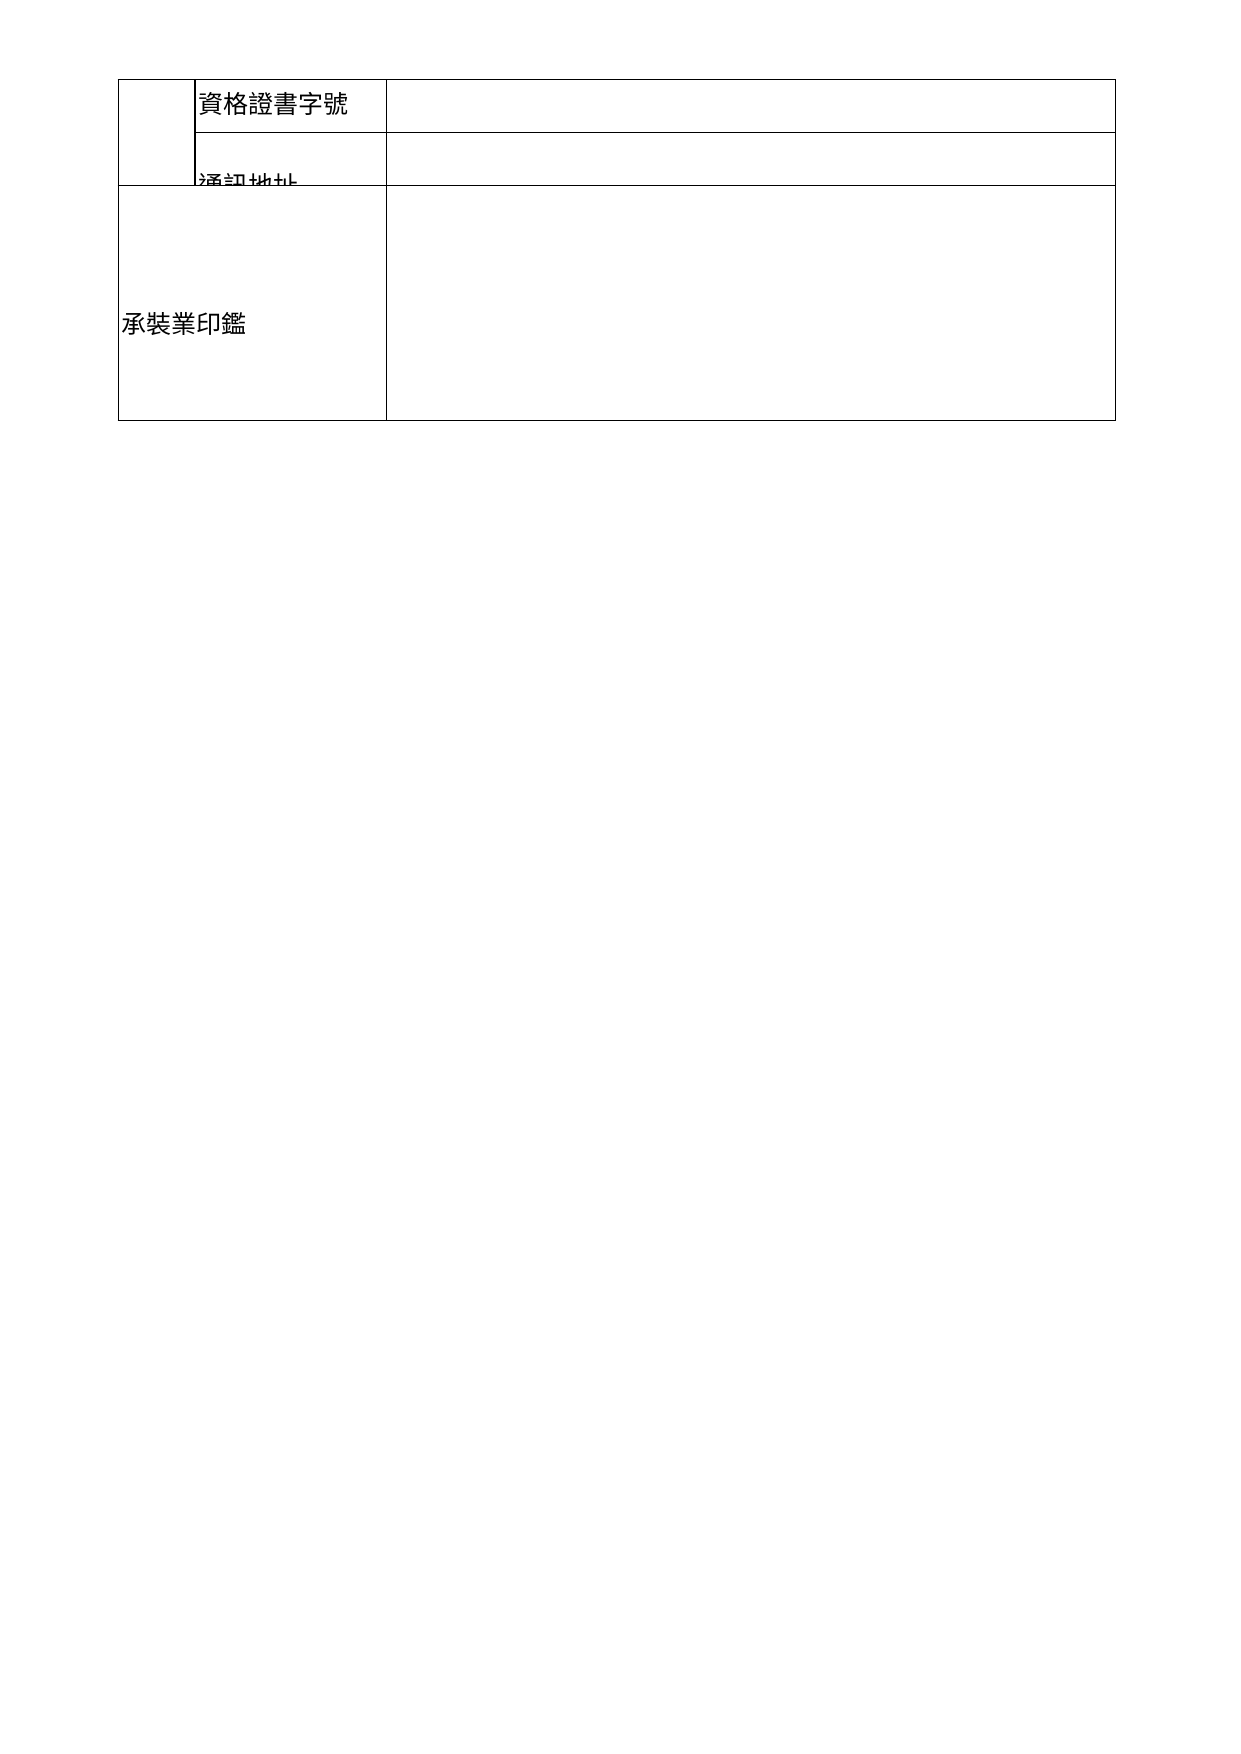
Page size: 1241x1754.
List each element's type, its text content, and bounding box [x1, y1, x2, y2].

table_cell [387, 133, 1115, 185]
table_cell 承裝業印鑑 [119, 186, 386, 420]
table_cell [387, 186, 1115, 420]
table_cell 資格證書字號 [196, 80, 386, 132]
table_cell [387, 80, 1115, 132]
table_cell 通訊地址 [196, 133, 386, 185]
table_cell [119, 80, 194, 185]
